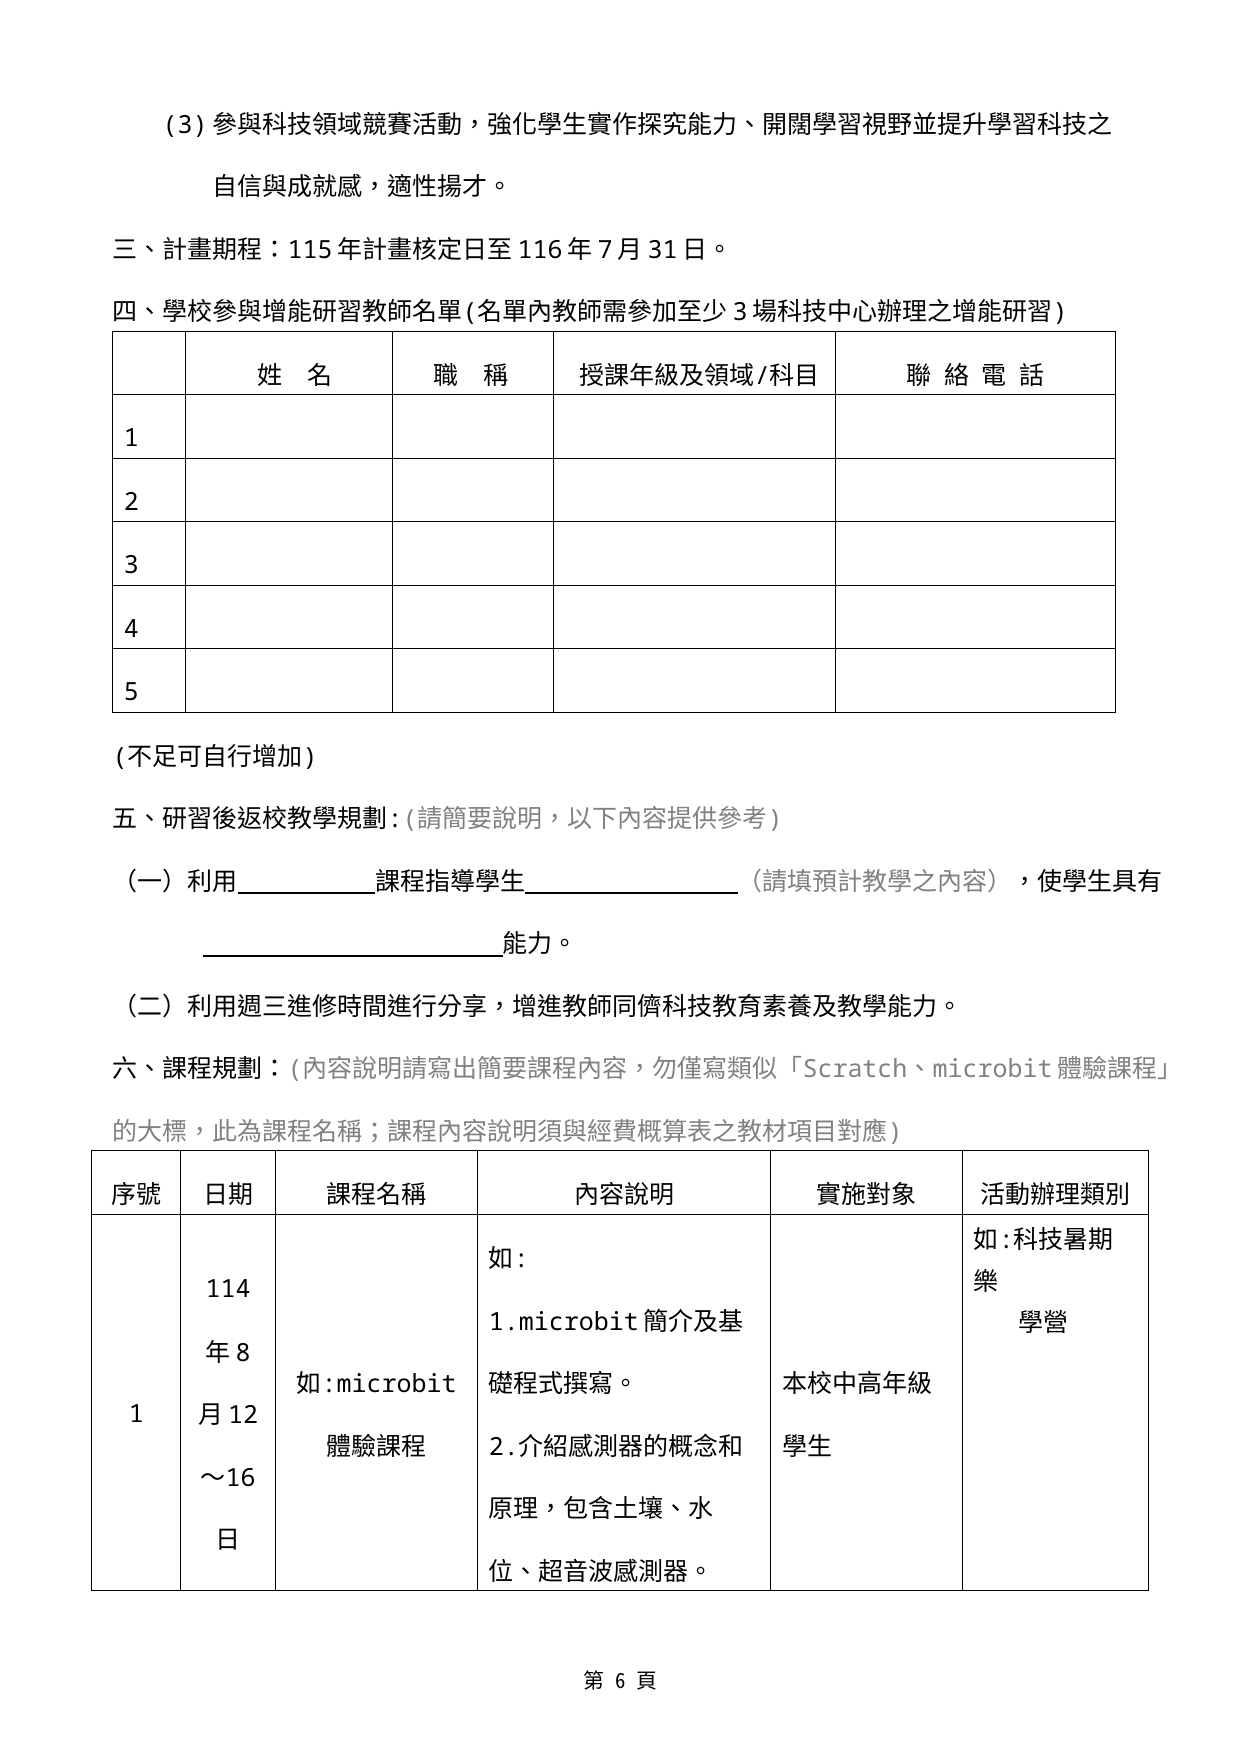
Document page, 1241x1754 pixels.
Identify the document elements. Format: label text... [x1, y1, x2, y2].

table_cell 如:microbit 體驗課程 [276, 1215, 477, 1590]
text 五、研習後返校教學規劃:(請簡要說明，以下內容提供參考) [112, 775, 1182, 838]
table_cell [393, 586, 553, 648]
table_header 授課年級及領域/科目 [554, 332, 835, 394]
table_cell 3 [113, 522, 185, 585]
table_cell [554, 649, 835, 712]
text 四、學校參與增能研習教師名單(名單內教師需參加至少3場科技中心辦理之增能研習) [112, 268, 1128, 331]
table_header 課程名稱 [276, 1151, 477, 1214]
table_cell [393, 522, 553, 585]
table_cell [836, 586, 1115, 648]
table_cell 1 [113, 395, 185, 458]
text (不足可自行增加) [112, 713, 1182, 775]
table_cell 本校中高年級學生 [771, 1215, 962, 1590]
table_header 職 稱 [393, 332, 553, 394]
table_cell [554, 586, 835, 648]
table_cell [186, 522, 392, 585]
table_cell 4 [113, 586, 185, 648]
table_header 活動辦理類別 [963, 1151, 1148, 1214]
table_cell [393, 649, 553, 712]
table_cell [554, 395, 835, 458]
table_cell [393, 459, 553, 521]
table_cell 如:科技暑期樂 學營 [963, 1215, 1148, 1590]
table_cell [186, 586, 392, 648]
table_cell [836, 522, 1115, 585]
table_cell 114年8月12～16日 [181, 1215, 275, 1590]
table_cell 2 [113, 459, 185, 521]
table_cell 1 [92, 1215, 180, 1590]
table_header 序號 [92, 1151, 180, 1214]
table_header 內容說明 [478, 1151, 770, 1214]
list 參與科技領域競賽活動，強化學生實作探究能力、開闊學習視野並提升學習科技之 [162, 81, 1128, 143]
table_cell [554, 459, 835, 521]
table_header 實施對象 [771, 1151, 962, 1214]
table_header 姓 名 [186, 332, 392, 394]
table_cell [186, 459, 392, 521]
text 自信與成就感，適性揚才。 [212, 143, 1128, 206]
table_cell [836, 649, 1115, 712]
table_header 聯 絡 電 話 [836, 332, 1115, 394]
table_cell [554, 522, 835, 585]
table_cell [836, 459, 1115, 521]
table_cell 5 [113, 649, 185, 712]
table_cell 如: 1.microbit簡介及基礎程式撰寫。 2.介紹感測器的概念和原理，包含土壤、水位、超音波感測器。 [478, 1215, 770, 1590]
table_header [113, 332, 185, 394]
table_header 日期 [181, 1151, 275, 1214]
text （二）利用週三進修時間進行分享，增進教師同儕科技教育素養及教學能力。 [112, 963, 1182, 1025]
text 能力。 [112, 900, 1182, 963]
text （一）利用 課程指導學生 （請填預計教學之內容），使學生具有 [112, 838, 1182, 900]
table_cell [393, 395, 553, 458]
table_cell [186, 649, 392, 712]
text 三、計畫期程：115年計畫核定日至116年7月31日。 [112, 206, 1182, 268]
table_cell [836, 395, 1115, 458]
text 六、課程規劃：(內容說明請寫出簡要課程內容，勿僅寫類似「Scratch、microbit體驗課程」的大標，此為課程名稱；課程內容說明須與經費概算表之教材項目對應) [112, 1025, 1182, 1150]
table_cell [186, 395, 392, 458]
